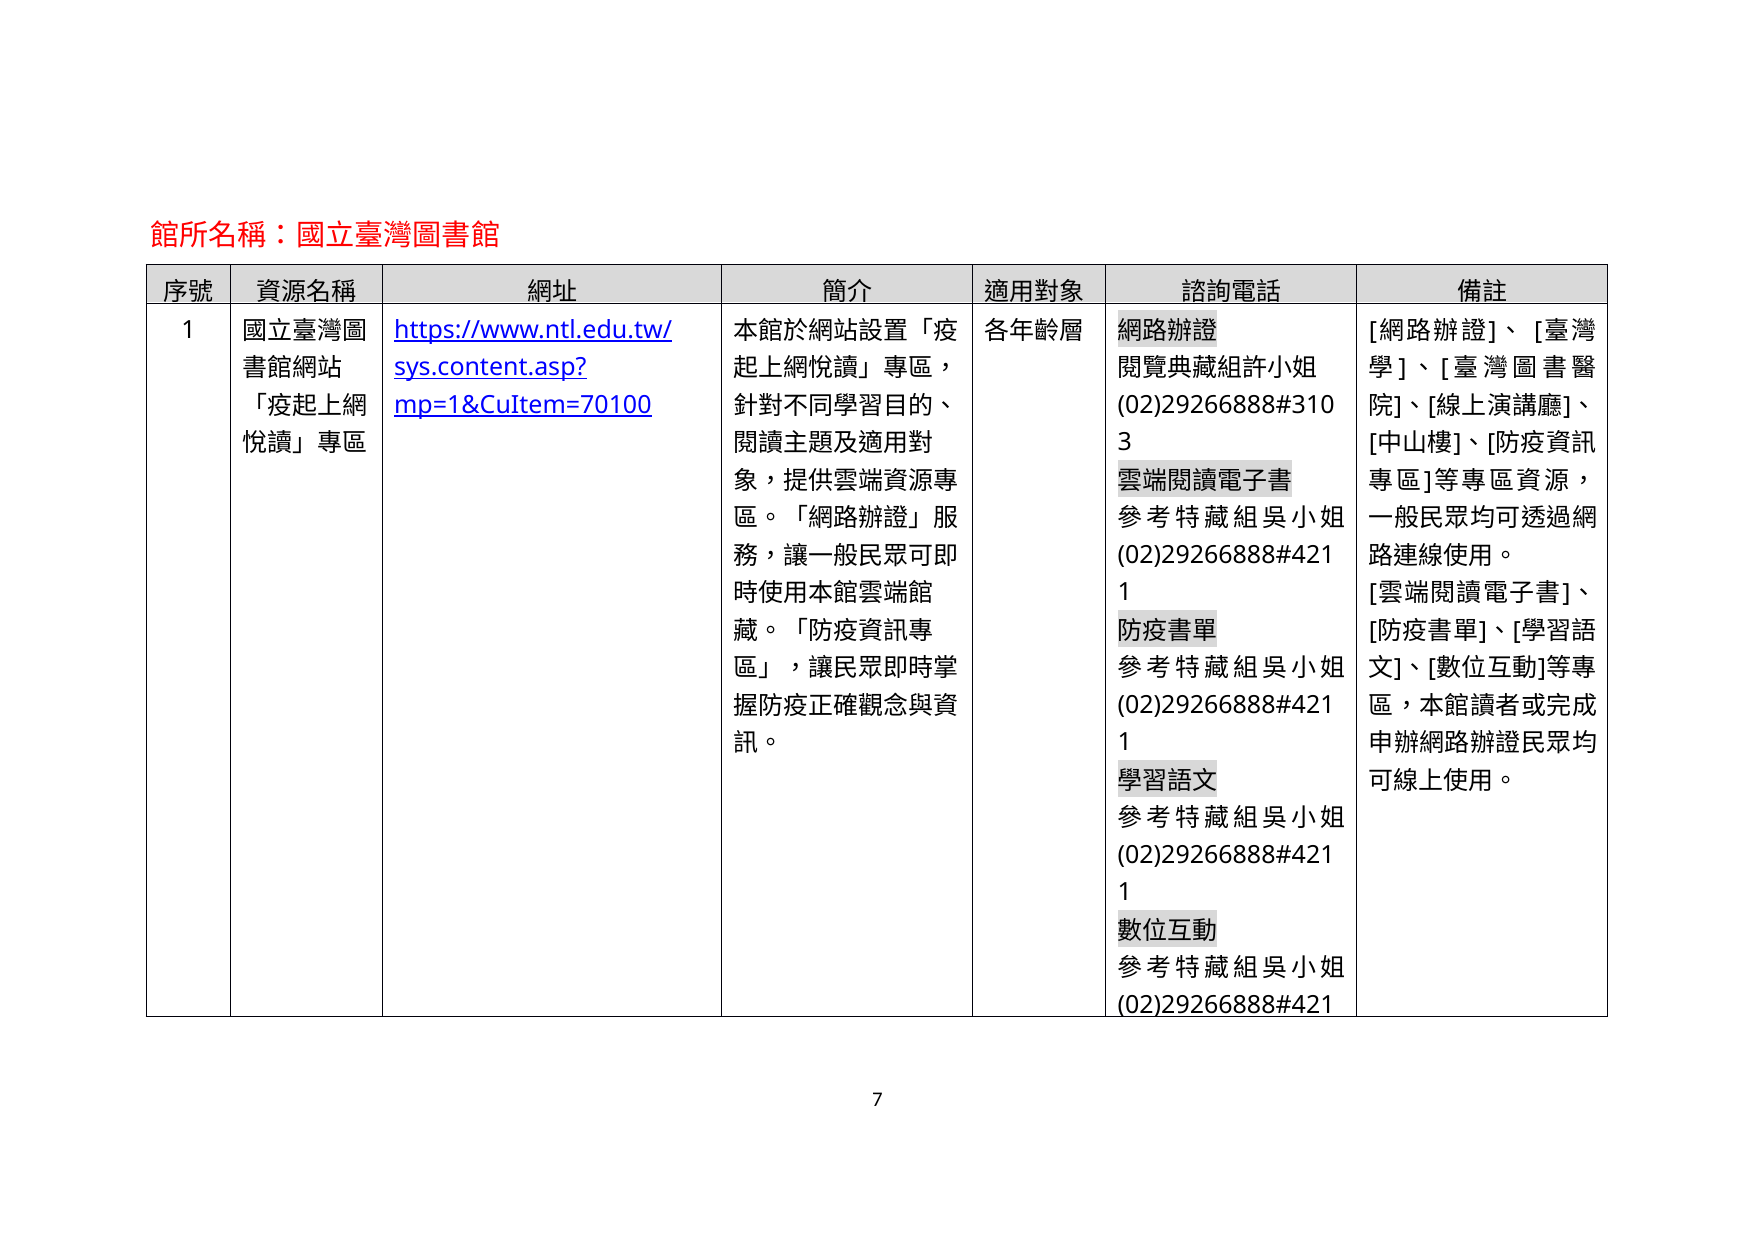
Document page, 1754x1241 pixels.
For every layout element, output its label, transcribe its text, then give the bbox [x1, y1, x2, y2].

table_header 備註 [1357, 265, 1607, 302]
table_cell 國立臺灣圖書館網站「疫起上網悅讀」專區 [231, 304, 382, 1016]
text 館所名稱：國立臺灣圖書館 [150, 189, 1604, 264]
table_cell 各年齡層 [973, 304, 1105, 1016]
table_cell [網路辦證]、 [臺灣學]、[臺灣圖書醫院]、[線上演講廳]、[中山樓]、[防疫資訊專區]等專區資源，一般民眾均可透過網路連線使用。 [雲端閱讀電子書]、[防疫書單]、[學習語文]、[數位互動]等專區，本館讀者或完成申辦網路辦證民眾均可線上使用。 [1357, 304, 1607, 1016]
table_header 序號 [147, 265, 230, 302]
table_header 網址 [383, 265, 721, 302]
table_cell 1 [147, 304, 230, 1016]
table_cell 網路辦證 閱覽典藏組許小姐 (02)29266888#3103 雲端閱讀電子書 參考特藏組吳小姐(02)29266888#4211 防疫書單 參考特藏組吳小姐(02)29266888#4211 學習語文 參考特藏組吳小姐(02)29266888#4211 數位互動 參考特藏組吳小姐(02)29266888#421 [1106, 304, 1356, 1016]
table_cell https://www.ntl.edu.tw/sys.content.asp?mp=1&CuItem=70100 [383, 304, 721, 1016]
table_header 諮詢電話 [1106, 265, 1356, 302]
table_header 簡介 [722, 265, 972, 302]
table_header 適用對象 [973, 265, 1105, 302]
table_header 資源名稱 [231, 265, 382, 302]
table_cell 本館於網站設置「疫起上網悅讀」專區，針對不同學習目的、閱讀主題及適用對象，提供雲端資源專區。「網路辦證」服務，讓一般民眾可即時使用本館雲端館藏。「防疫資訊專區」，讓民眾即時掌握防疫正確觀念與資訊。 [722, 304, 972, 1016]
